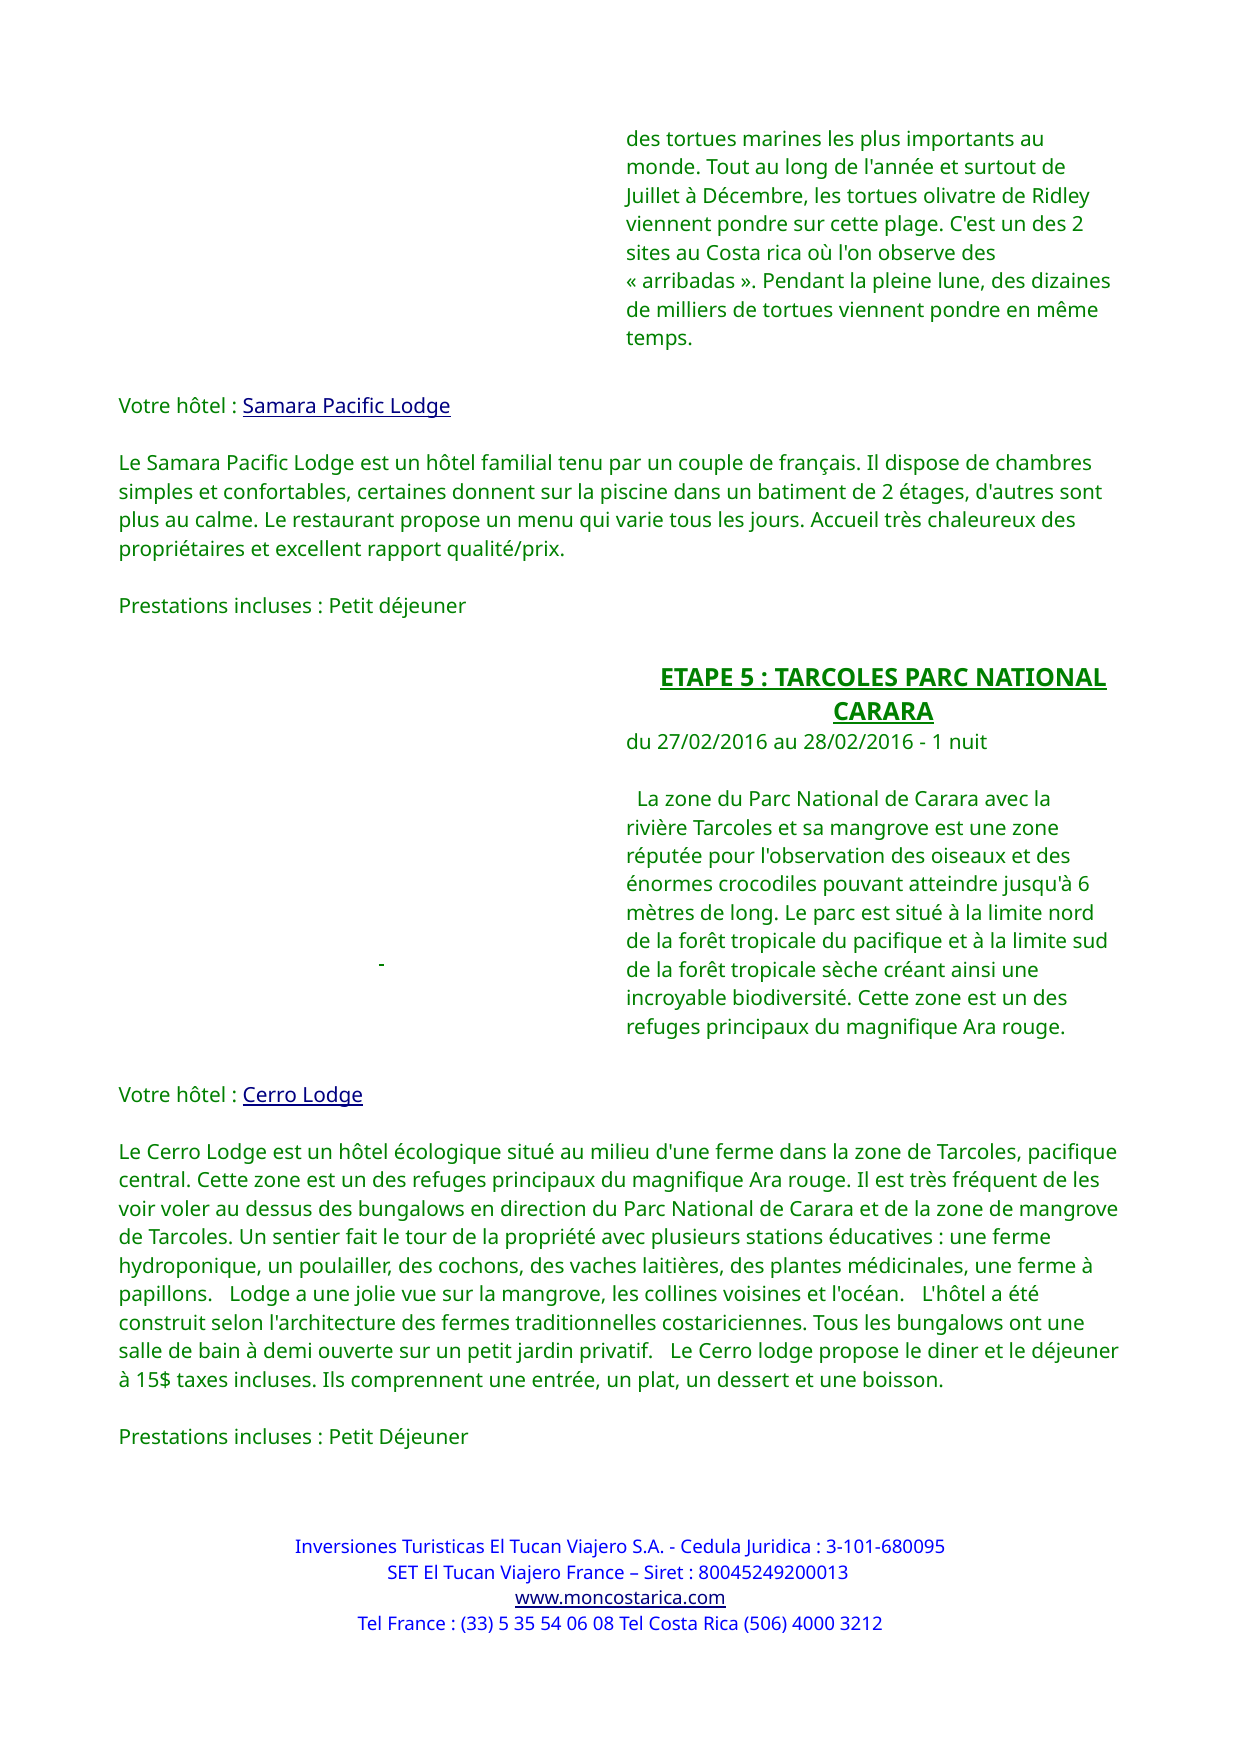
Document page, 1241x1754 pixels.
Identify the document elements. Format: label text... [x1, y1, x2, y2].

text Votre hôtel : Samara Pacific Lodge [118, 391, 1122, 420]
table_header des tortues marines les plus importants au monde. Tout au long de l'année et surtout de Juillet à Décembre, les tortues olivatre de Ridley viennent pondre sur cette plage. C'est un des 2 sites au Costa rica où l'on observe des « arribadas ». Pendant la pleine lune, des dizaines de milliers de tortues viennent pondre en même temps. [620, 118, 1122, 357]
text Le Cerro Lodge est un hôtel écologique situé au milieu d'une ferme dans la zone de Tarcoles, pacifique central. Cette zone est un des refuges principaux du magnifique Ara rouge. Il est très fréquent de les voir voler au dessus des bungalows en direction du Parc National de Carara et de la zone de mangrove de Tarcoles. Un sentier fait le tour de la propriété avec plusieurs stations éducatives : une ferme hydroponique, un poulailler, des cochons, des vaches laitières, des plantes médicinales, une ferme à papillons. Lodge a une jolie vue sur la mangrove, les collines voisines et l'océan. L'hôtel a été construit selon l'architecture des fermes traditionnelles costariciennes. Tous les bungalows ont une salle de bain à demi ouverte sur un petit jardin privatif. Le Cerro lodge propose le diner et le déjeuner à 15$ taxes incluses. Ils comprennent une entrée, un plat, un dessert et une boisson. [118, 1137, 1122, 1393]
text Prestations incluses : Petit déjeuner [118, 591, 1122, 619]
text Votre hôtel : Cerro Lodge [118, 1080, 1122, 1108]
text Le Samara Pacific Lodge est un hôtel familial tenu par un couple de français. Il dispose de chambres simples et confortables, certaines donnent sur la piscine dans un batiment de 2 étages, d'autres sont plus au calme. Le restaurant propose un menu qui varie tous les jours. Accueil très chaleureux des propriétaires et excellent rapport qualité/prix. [118, 448, 1122, 562]
text Prestations incluses : Petit Déjeuner [118, 1422, 1122, 1450]
table_header ETAPE 5 : TARCOLES PARC NATIONAL CARARA du 27/02/2016 au 28/02/2016 - 1 nuit La zone du Parc National de Carara avec la rivière Tarcoles et sa mangrove est une zone réputée pour l'observation des oiseaux et des énormes crocodiles pouvant atteindre jusqu'à 6 mètres de long. Le parc est situé à la limite nord de la forêt tropicale du pacifique et à la limite sud de la forêt tropicale sèche créant ainsi une incroyable biodiversité. Cette zone est un des refuges principaux du magnifique Ara rouge. [620, 654, 1122, 1046]
table_header [118, 118, 620, 357]
table_header [118, 654, 620, 1046]
